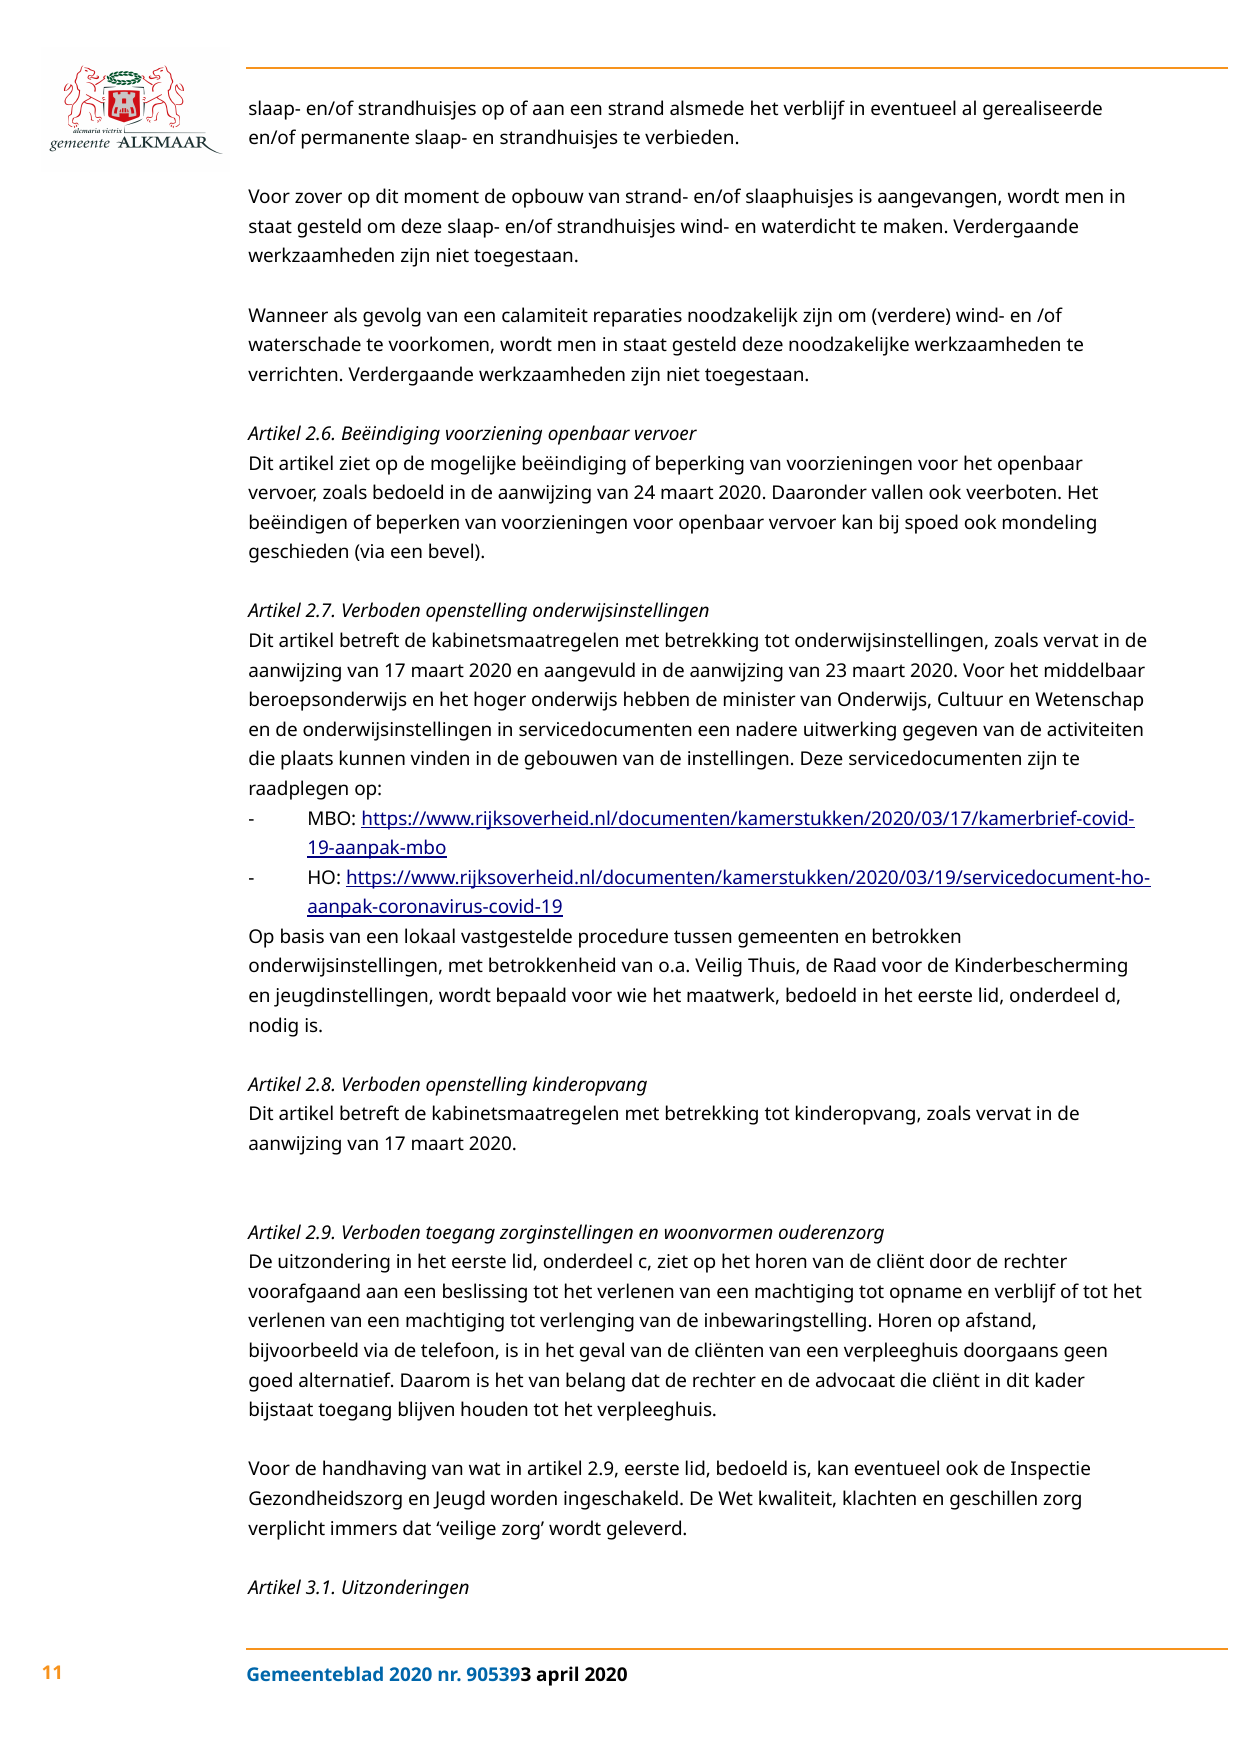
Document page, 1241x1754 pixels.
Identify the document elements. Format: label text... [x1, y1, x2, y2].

text Dit artikel betreft de kabinetsmaatregelen met betrekking tot kinderopvang, zoals vervat in de aanwijzing van 17 maart 2020. [248, 1101, 1152, 1156]
text Voor zover op dit moment de opbouw van strand- en/of slaaphuisjes is aangevangen, wordt men in staat gesteld om deze slaap- en/of strandhuisjes wind- en waterdicht te maken. Verdergaande werkzaamheden zijn niet toegestaan. [248, 183, 1152, 268]
text Dit artikel betreft de kabinetsmaatregelen met betrekking tot onderwijsinstellingen, zoals vervat in de aanwijzing van 17 maart 2020 en aangevuld in de aanwijzing van 23 maart 2020. Voor het middelbaar beroepsonderwijs en het hoger onderwijs hebben de minister van Onderwijs, Cultuur en Wetenschap en de onderwijsinstellingen in servicedocumenten een nadere uitwerking gegeven van de activiteiten die plaats kunnen vinden in de gebouwen van de instellingen. Deze servicedocumenten zijn te raadplegen op: [248, 627, 1152, 801]
text De uitzondering in het eerste lid, onderdeel c, ziet op het horen van de cliënt door de rechter voorafgaand aan een beslissing tot het verlenen van een machtiging tot opname en verblijf of tot het verlenen van een machtiging tot verlenging van de inbewaringstelling. Horen op afstand, bijvoorbeeld via de telefoon, is in het geval van de cliënten van een verpleeghuis doorgaans geen goed alternatief. Daarom is het van belang dat de rechter en de advocaat die cliënt in dit kader bijstaat toegang blijven houden tot het verpleeghuis. [248, 1248, 1152, 1422]
list HO: https://www.rijksoverheid.nl/documenten/kamerstukken/2020/03/19/servicedocument-ho-aanpak-coronavirus-covid-19 [248, 864, 1152, 919]
list MBO: https://www.rijksoverheid.nl/documenten/kamerstukken/2020/03/17/kamerbrief-covid-19-aanpak-mbo [248, 805, 1152, 860]
text Dit artikel ziet op de mogelijke beëindiging of beperking van voorzieningen voor het openbaar vervoer, zoals bedoeld in de aanwijzing van 24 maart 2020. Daaronder vallen ook veerboten. Het beëindigen of beperken van voorzieningen voor openbaar vervoer kan bij spoed ook mondeling geschieden (via een bevel). [248, 450, 1152, 564]
text Artikel 2.6. Beëindiging voorziening openbaar vervoer [248, 420, 1152, 446]
text Artikel 2.9. Verboden toegang zorginstellingen en woonvormen ouderenzorg [248, 1219, 1152, 1245]
picture [41, 47, 231, 172]
text Op basis van een lokaal vastgestelde procedure tussen gemeenten en betrokken onderwijsinstellingen, met betrokkenheid van o.a. Veilig Thuis, de Raad voor de Kinderbescherming en jeugdinstellingen, wordt bepaald voor wie het maatwerk, bedoeld in het eerste lid, onderdeel d, nodig is. [248, 923, 1152, 1038]
text Artikel 2.8. Verboden openstelling kinderopvang [248, 1071, 1152, 1097]
text slaap- en/of strandhuisjes op of aan een strand alsmede het verblijf in eventueel al gerealiseerde en/of permanente slaap- en strandhuisjes te verbieden. [248, 95, 1152, 150]
text Artikel 3.1. Uitzonderingen [248, 1574, 1152, 1600]
text Voor de handhaving van wat in artikel 2.9, eerste lid, bedoeld is, kan eventueel ook de Inspectie Gezondheidszorg en Jeugd worden ingeschakeld. De Wet kwaliteit, klachten en geschillen zorg verplicht immers dat ‘veilige zorg’ wordt geleverd. [248, 1456, 1152, 1541]
text Wanneer als gevolg van een calamiteit reparaties noodzakelijk zijn om (verdere) wind- en /of waterschade te voorkomen, wordt men in staat gesteld deze noodzakelijke werkzaamheden te verrichten. Verdergaande werkzaamheden zijn niet toegestaan. [248, 302, 1152, 387]
text Artikel 2.7. Verboden openstelling onderwijsinstellingen [248, 598, 1152, 623]
